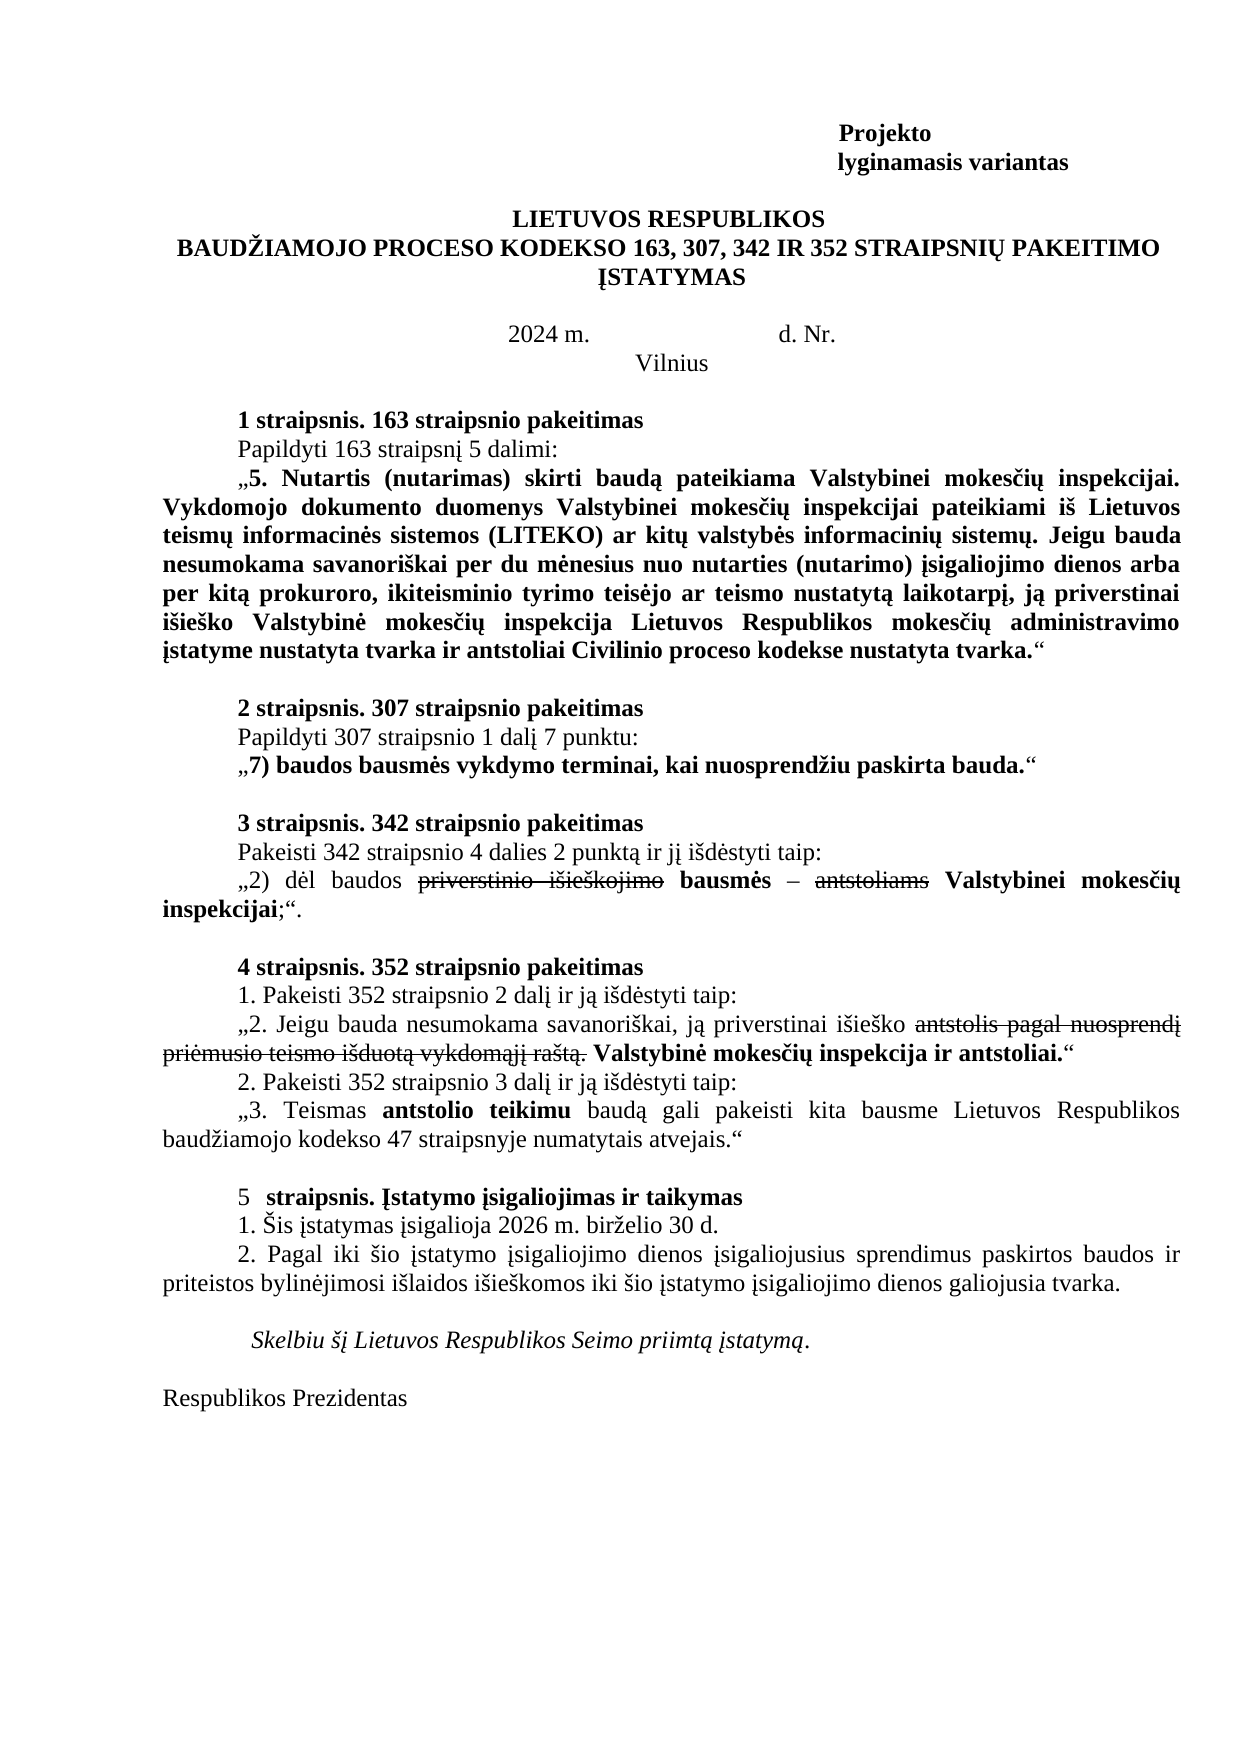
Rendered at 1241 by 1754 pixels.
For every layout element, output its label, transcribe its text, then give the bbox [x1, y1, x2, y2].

text 3 straipsnis. 342 straipsnio pakeitimas [162, 808, 1181, 837]
text Papildyti 307 straipsnio 1 dalį 7 punktu: [162, 722, 1181, 751]
text 2. Pagal iki šio įstatymo įsigaliojimo dienos įsigaliojusius sprendimus paskirtos baudos ir priteistos bylinėjimosi išlaidos išieškomos iki šio įstatymo įsigaliojimo dienos galiojusia tvarka. [162, 1239, 1181, 1297]
text Vilnius [162, 348, 1181, 377]
text Projekto [703, 118, 1181, 147]
text 2. Pakeisti 352 straipsnio 3 dalį ir ją išdėstyti taip: [162, 1067, 1181, 1096]
text 4 straipsnis. 352 straipsnio pakeitimas [162, 952, 1181, 981]
text 2 straipsnis. 307 straipsnio pakeitimas [162, 693, 1181, 722]
text „2) dėl baudos priverstinio išieškojimo bausmės – antstoliams Valstybinei mokesčių inspekcijai;“. [162, 866, 1181, 923]
text Skelbiu šį Lietuvos Respublikos Seimo priimtą įstatymą. [162, 1326, 1181, 1354]
text Pakeisti 342 straipsnio 4 dalies 2 punktą ir jį išdėstyti taip: [162, 837, 1181, 866]
text lyginamasis variantas [702, 147, 1181, 176]
text baudžiamojo PROCESO kodekso 163, 307, 342 IR 352 straipsnių pakeitimo [162, 233, 1181, 262]
text „2. Jeigu bauda nesumokama savanoriškai, ją priverstinai išieško antstolis pagal nuosprendį priėmusio teismo išduotą vykdomąjį raštą. Valstybinė mokesčių inspekcija ir antstoliai.“ [162, 1009, 1181, 1067]
text įstatymas [162, 262, 1181, 291]
text „7) baudos bausmės vykdymo terminai, kai nuosprendžiu paskirta bauda.“ [162, 751, 1181, 779]
text 2024 m. d. Nr. [162, 319, 1181, 348]
text „5. Nutartis (nutarimas) skirti baudą pateikiama Valstybinei mokesčių inspekcijai. Vykdomojo dokumento duomenys Valstybinei mokesčių inspekcijai pateikiami iš Lietuvos teismų informacinės sistemos (LITEKO) ar kitų valstybės informacinių sistemų. Jeigu bauda nesumokama savanoriškai per du mėnesius nuo nutarties (nutarimo) įsigaliojimo dienos arba per kitą prokuroro, ikiteisminio tyrimo teisėjo ar teismo nustatytą laikotarpį, ją priverstinai išieško Valstybinė mokesčių inspekcija Lietuvos Respublikos mokesčių administravimo įstatyme nustatyta tvarka ir antstoliai Civilinio proceso kodekse nustatyta tvarka.“ [162, 463, 1181, 664]
text „3. Teismas antstolio teikimu baudą gali pakeisti kita bausme Lietuvos Respublikos baudžiamojo kodekso 47 straipsnyje numatytais atvejais.“ [162, 1096, 1181, 1153]
text 1. Šis įstatymas įsigalioja 2026 m. birželio 30 d. [162, 1211, 1181, 1239]
list straipsnis. Įstatymo įsigaliojimas ir taikymas [162, 1182, 1181, 1211]
text 1 straipsnis. 163 straipsnio pakeitimas [162, 406, 1181, 434]
text Respublikos Prezidentas [162, 1383, 1181, 1412]
text Lietuvos Respublikos [162, 204, 1181, 233]
text 1. Pakeisti 352 straipsnio 2 dalį ir ją išdėstyti taip: [162, 981, 1181, 1009]
text Papildyti 163 straipsnį 5 dalimi: [162, 434, 1181, 463]
